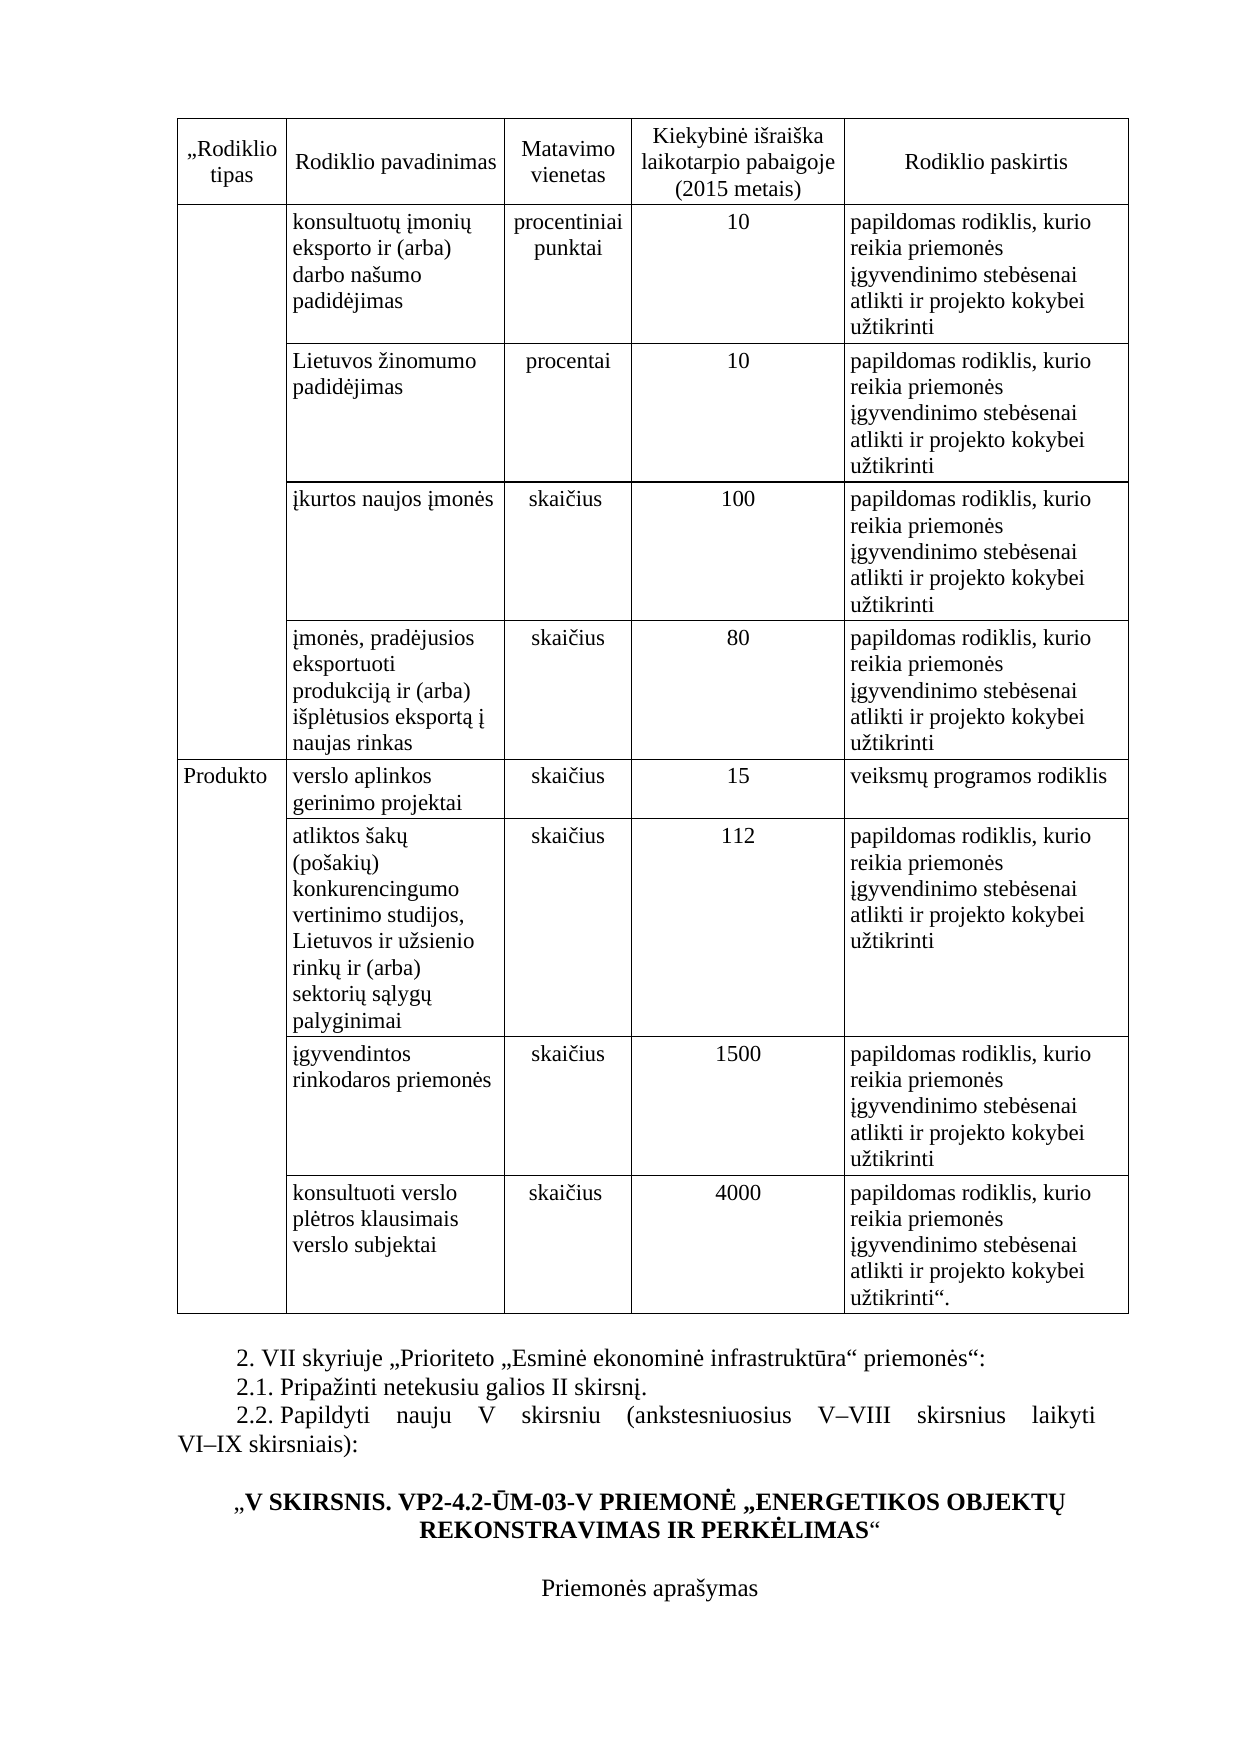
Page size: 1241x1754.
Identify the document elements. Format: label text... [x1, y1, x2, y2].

table_cell 10 [632, 205, 844, 343]
table_header Rodiklio paskirtis [845, 119, 1128, 204]
table_header „Rodiklio tipas [178, 119, 286, 204]
table_cell papildomas rodiklis, kurio reikia priemonės įgyvendinimo stebėsenai atlikti ir projekto kokybei užtikrinti [845, 621, 1128, 759]
table_cell papildomas rodiklis, kurio reikia priemonės įgyvendinimo stebėsenai atlikti ir projekto kokybei užtikrinti“. [845, 1176, 1128, 1313]
text 2.2. Papildyti nauju V skirsniu (ankstesniuosius V–VIII skirsnius laikyti VI–IX skirsniais): [177, 1401, 1122, 1458]
table_cell 15 [632, 760, 844, 818]
text 2.1. Pripažinti netekusiu galios II skirsnį. [177, 1372, 1122, 1401]
table_cell 100 [632, 483, 844, 620]
table_cell 112 [632, 819, 844, 1036]
table_cell skaičius [505, 819, 631, 1036]
text „V SKIRSNIS. VP2-4.2-ŪM-03-V PRIEMONĖ „ENERGETIKOS OBJEKTŲ REKONSTRAVIMAS IR PERKĖLIMAS“ [177, 1487, 1122, 1544]
table_cell konsultuoti verslo plėtros klausimais verslo subjektai [287, 1176, 504, 1313]
table_cell verslo aplinkos gerinimo projektai [287, 760, 504, 818]
table_cell papildomas rodiklis, kurio reikia priemonės įgyvendinimo stebėsenai atlikti ir projekto kokybei užtikrinti [845, 344, 1128, 481]
table_cell 1500 [632, 1037, 844, 1174]
table_header Kiekybinė išraiška laikotarpio pabaigoje (2015 metais) [632, 119, 844, 204]
table_cell skaičius [505, 760, 631, 818]
table_cell 4000 [632, 1176, 844, 1313]
table_cell papildomas rodiklis, kurio reikia priemonės įgyvendinimo stebėsenai atlikti ir projekto kokybei užtikrinti [845, 1037, 1128, 1174]
text Priemonės aprašymas [177, 1573, 1122, 1602]
table_cell Lietuvos žinomumo padidėjimas [287, 344, 504, 481]
table_cell įmonės, pradėjusios eksportuoti produkciją ir (arba) išplėtusios eksportą į naujas rinkas [287, 621, 504, 759]
table_cell skaičius [505, 621, 631, 759]
table_cell įkurtos naujos įmonės [287, 483, 504, 620]
table_header Rodiklio pavadinimas [287, 119, 504, 204]
table_cell 80 [632, 621, 844, 759]
table_cell Produkto [178, 760, 286, 1313]
table_cell skaičius [505, 483, 631, 620]
table_cell konsultuotų įmonių eksporto ir (arba) darbo našumo padidėjimas [287, 205, 504, 343]
table_cell [178, 205, 286, 759]
table_cell procentai [505, 344, 631, 481]
table_cell 10 [632, 344, 844, 481]
table_cell papildomas rodiklis, kurio reikia priemonės įgyvendinimo stebėsenai atlikti ir projekto kokybei užtikrinti [845, 205, 1128, 343]
table_cell skaičius [505, 1176, 631, 1313]
text 2. VII skyriuje „Prioriteto „Esminė ekonominė infrastruktūra“ priemonės“: [177, 1343, 1122, 1372]
table_cell procentiniai punktai [505, 205, 631, 343]
table_cell papildomas rodiklis, kurio reikia priemonės įgyvendinimo stebėsenai atlikti ir projekto kokybei užtikrinti [845, 483, 1128, 620]
table_cell skaičius [505, 1037, 631, 1174]
table_cell papildomas rodiklis, kurio reikia priemonės įgyvendinimo stebėsenai atlikti ir projekto kokybei užtikrinti [845, 819, 1128, 1036]
table_cell veiksmų programos rodiklis [845, 760, 1128, 818]
table_cell atliktos šakų (pošakių) konkurencingumo vertinimo studijos, Lietuvos ir užsienio rinkų ir (arba) sektorių sąlygų palyginimai [287, 819, 504, 1036]
table_cell įgyvendintos rinkodaros priemonės [287, 1037, 504, 1174]
table_header Matavimo vienetas [505, 119, 631, 204]
